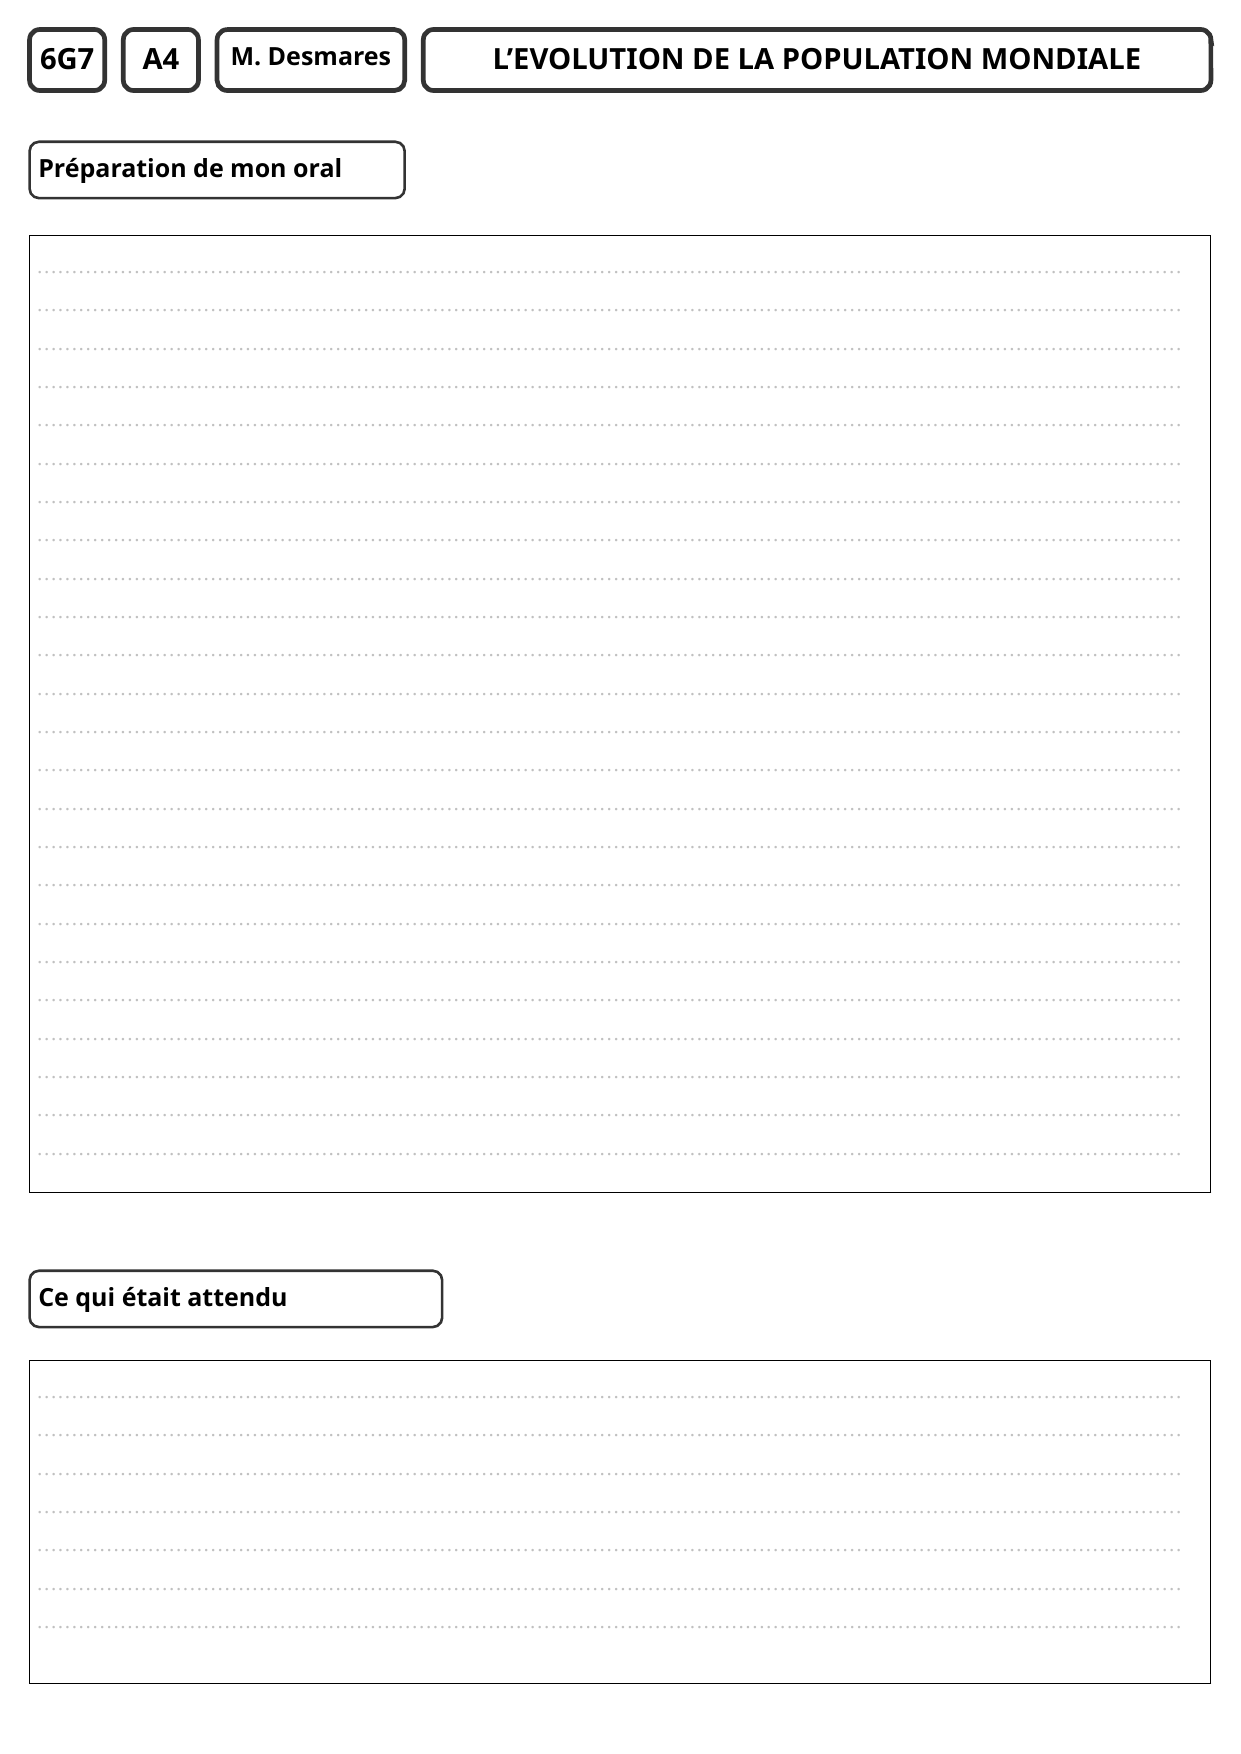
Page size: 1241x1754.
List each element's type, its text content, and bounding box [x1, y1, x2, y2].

text …………………………………………………………………………………………………………………………………………………. [36, 1406, 1204, 1444]
text …………………………………………………………………………………………………………………………………………………. [36, 281, 1204, 319]
text …………………………………………………………………………………………………………………………………………………. [36, 702, 1204, 741]
text …………………………………………………………………………………………………………………………………………………. [36, 626, 1204, 664]
text …………………………………………………………………………………………………………………………………………………. [36, 779, 1204, 817]
text …………………………………………………………………………………………………………………………………………………. [36, 817, 1204, 856]
text …………………………………………………………………………………………………………………………………………………. [36, 932, 1204, 971]
text …………………………………………………………………………………………………………………………………………………. [36, 396, 1204, 434]
text …………………………………………………………………………………………………………………………………………………. [36, 894, 1204, 932]
text …………………………………………………………………………………………………………………………………………………. [36, 1086, 1204, 1124]
text …………………………………………………………………………………………………………………………………………………. [36, 664, 1204, 702]
text …………………………………………………………………………………………………………………………………………………. [36, 856, 1204, 894]
text …………………………………………………………………………………………………………………………………………………. [36, 1482, 1204, 1521]
text …………………………………………………………………………………………………………………………………………………. [36, 434, 1204, 472]
text …………………………………………………………………………………………………………………………………………………. [36, 549, 1204, 587]
text …………………………………………………………………………………………………………………………………………………. [36, 1009, 1204, 1047]
text …………………………………………………………………………………………………………………………………………………. [36, 511, 1204, 549]
text …………………………………………………………………………………………………………………………………………………. [36, 1597, 1204, 1636]
text …………………………………………………………………………………………………………………………………………………. [36, 1521, 1204, 1559]
text …………………………………………………………………………………………………………………………………………………. [36, 587, 1204, 626]
text …………………………………………………………………………………………………………………………………………………. [36, 472, 1204, 511]
text …………………………………………………………………………………………………………………………………………………. [36, 357, 1204, 396]
text …………………………………………………………………………………………………………………………………………………. [36, 1124, 1204, 1162]
text …………………………………………………………………………………………………………………………………………………. [36, 319, 1204, 357]
text …………………………………………………………………………………………………………………………………………………. [36, 971, 1204, 1009]
text …………………………………………………………………………………………………………………………………………………. [36, 1559, 1204, 1597]
text …………………………………………………………………………………………………………………………………………………. [36, 1162, 1204, 1186]
text …………………………………………………………………………………………………………………………………………………. [36, 1047, 1204, 1086]
text …………………………………………………………………………………………………………………………………………………. [36, 741, 1204, 779]
text …………………………………………………………………………………………………………………………………………………. [36, 242, 1204, 281]
text …………………………………………………………………………………………………………………………………………………. [36, 1367, 1204, 1406]
text …………………………………………………………………………………………………………………………………………………. [36, 1444, 1204, 1482]
